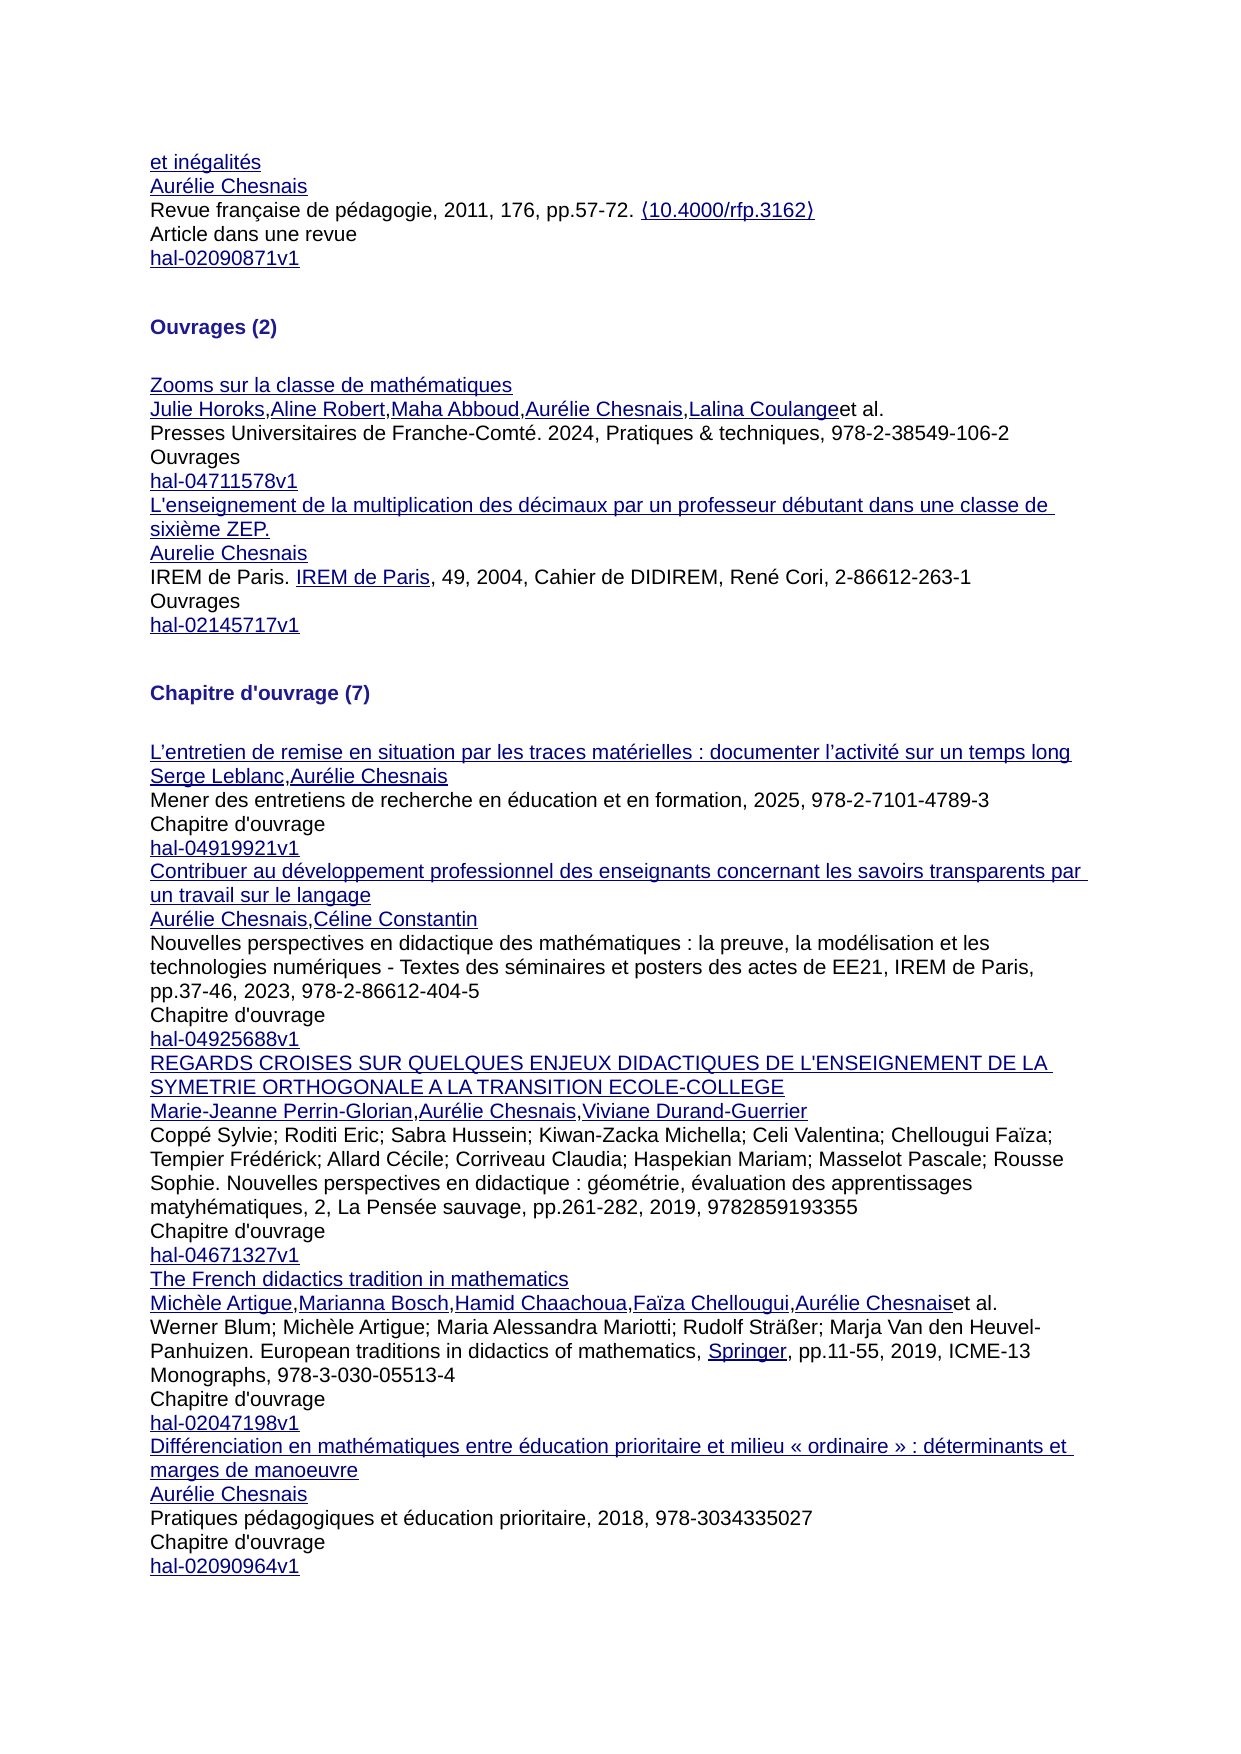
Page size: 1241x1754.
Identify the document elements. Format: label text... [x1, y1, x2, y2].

table_cell Différenciation en mathématiques entre éducation prioritaire et milieu « ordinaire » : déterminants et marges de manoeuvre Aurélie Chesnais Pratiques pédagogiques et éducation prioritaire, 2018, 978-3034335027 Chapitre d'ouvrage hal-02090964v1 [150, 1434, 1090, 1578]
table_header L’entretien de remise en situation par les traces matérielles : documenter l’activité sur un temps long Serge Leblanc,Aurélie Chesnais Mener des entretiens de recherche en éducation et en formation, 2025, 978-2-7101-4789-3 Chapitre d'ouvrage hal-04919921v1 [150, 740, 1090, 859]
table_cell et inégalités Aurélie Chesnais Revue française de pédagogie, 2011, 176, pp.57-72. ⟨10.4000/rfp.3162⟩ Article dans une revue hal-02090871v1 [150, 150, 1090, 270]
table_cell REGARDS CROISES SUR QUELQUES ENJEUX DIDACTIQUES DE L'ENSEIGNEMENT DE LA SYMETRIE ORTHOGONALE A LA TRANSITION ECOLE-COLLEGE Marie-Jeanne Perrin-Glorian,Aurélie Chesnais,Viviane Durand-Guerrier Coppé Sylvie; Roditi Eric; Sabra Hussein; Kiwan-Zacka Michella; Celi Valentina; Chellougui Faïza; Tempier Frédérick; Allard Cécile; Corriveau Claudia; Haspekian Mariam; Masselot Pascale; Rousse Sophie. Nouvelles perspectives en didactique : géométrie, évaluation des apprentissages matyhématiques, 2, La Pensée sauvage, pp.261-282, 2019, 9782859193355 Chapitre d'ouvrage hal-04671327v1 [150, 1051, 1090, 1267]
subtitle Chapitre d'ouvrage (7) [150, 681, 1090, 705]
table_cell The French didactics tradition in mathematics Michèle Artigue,Marianna Bosch,Hamid Chaachoua,Faïza Chellougui,Aurélie Chesnaiset al. Werner Blum; Michèle Artigue; Maria Alessandra Mariotti; Rudolf Sträßer; Marja Van den Heuvel-Panhuizen. European traditions in didactics of mathematics, Springer, pp.11-55, 2019, ICME-13 Monographs, 978-3-030-05513-4 Chapitre d'ouvrage hal-02047198v1 [150, 1267, 1090, 1434]
subtitle Ouvrages (2) [150, 314, 1090, 338]
table_cell L'enseignement de la multiplication des décimaux par un professeur débutant dans une classe de sixième ZEP. Aurelie Chesnais IREM de Paris. IREM de Paris, 49, 2004, Cahier de DIDIREM, René Cori, 2-86612-263-1 Ouvrages hal-02145717v1 [150, 493, 1090, 636]
table_header Zooms sur la classe de mathématiques Julie Horoks,Aline Robert,Maha Abboud,Aurélie Chesnais,Lalina Coulangeet al. Presses Universitaires de Franche-Comté. 2024, Pratiques & techniques, 978-2-38549-106-2 Ouvrages hal-04711578v1 [150, 373, 1090, 493]
table_cell Contribuer au développement professionnel des enseignants concernant les savoirs transparents par un travail sur le langage Aurélie Chesnais,Céline Constantin Nouvelles perspectives en didactique des mathématiques : la preuve, la modélisation et les technologies numériques - Textes des séminaires et posters des actes de EE21, IREM de Paris, pp.37-46, 2023, 978-2-86612-404-5 Chapitre d'ouvrage hal-04925688v1 [150, 859, 1090, 1051]
